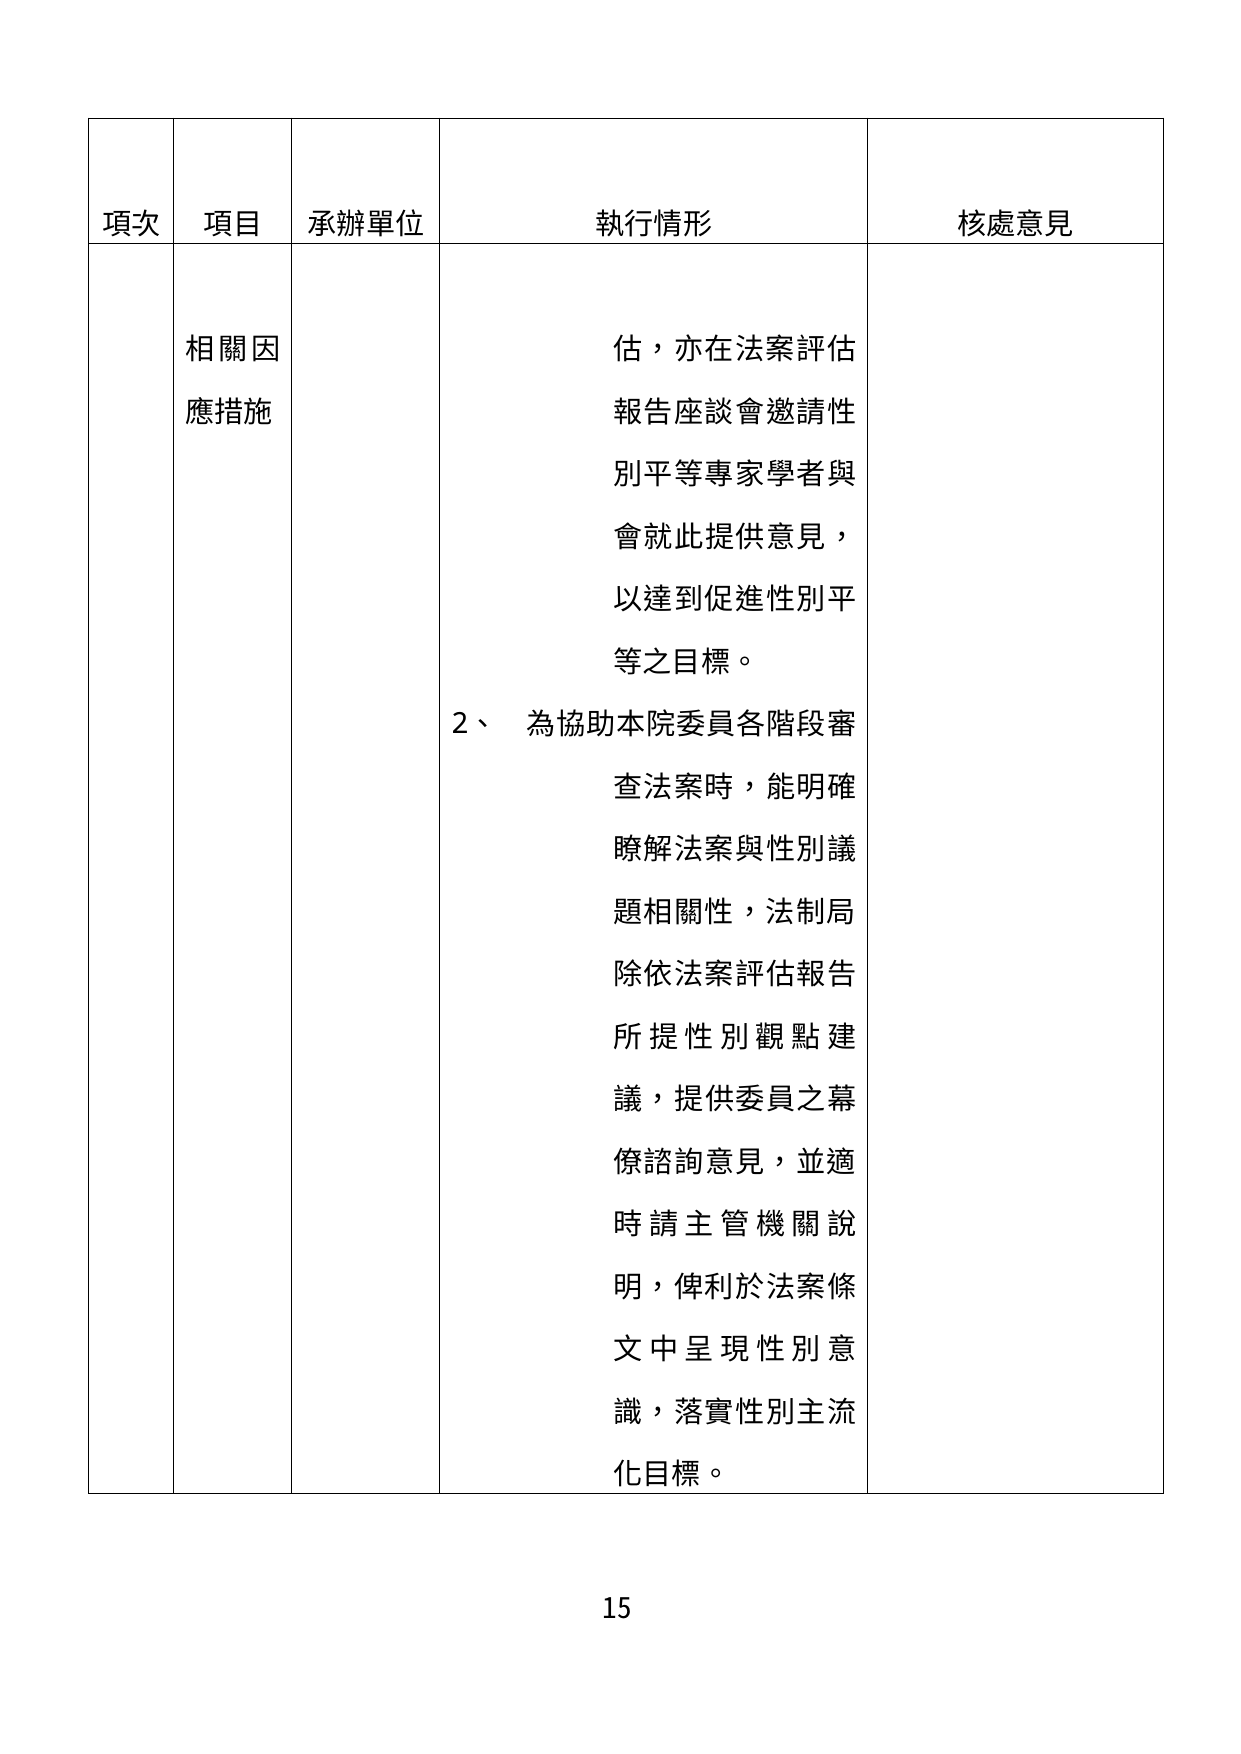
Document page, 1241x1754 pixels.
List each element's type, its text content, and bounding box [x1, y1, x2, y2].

table_header 核處意見 [868, 119, 1163, 243]
table_header 執行情形 [440, 119, 867, 243]
table_cell 相關因應措施 [174, 244, 291, 1493]
table_cell [89, 244, 173, 1493]
table_header 項次 [89, 119, 173, 243]
table_cell [292, 244, 439, 1493]
table_cell [868, 244, 1163, 1493]
table_cell 估，亦在法案評估報告座談會邀請性別平等專家學者與會就此提供意見，以達到促進性別平等之目標。 為協助本院委員各階段審查法案時，能明確瞭解法案與性別議題相關性，法制局除依法案評估報告所提性別觀點建議，提供委員之幕僚諮詢意見，並適時請主管機關說明，俾利於法案條文中呈現性別意識，落實性別主流化目標。 [440, 244, 867, 1493]
table_header 承辦單位 [292, 119, 439, 243]
table_header 項目 [174, 119, 291, 243]
